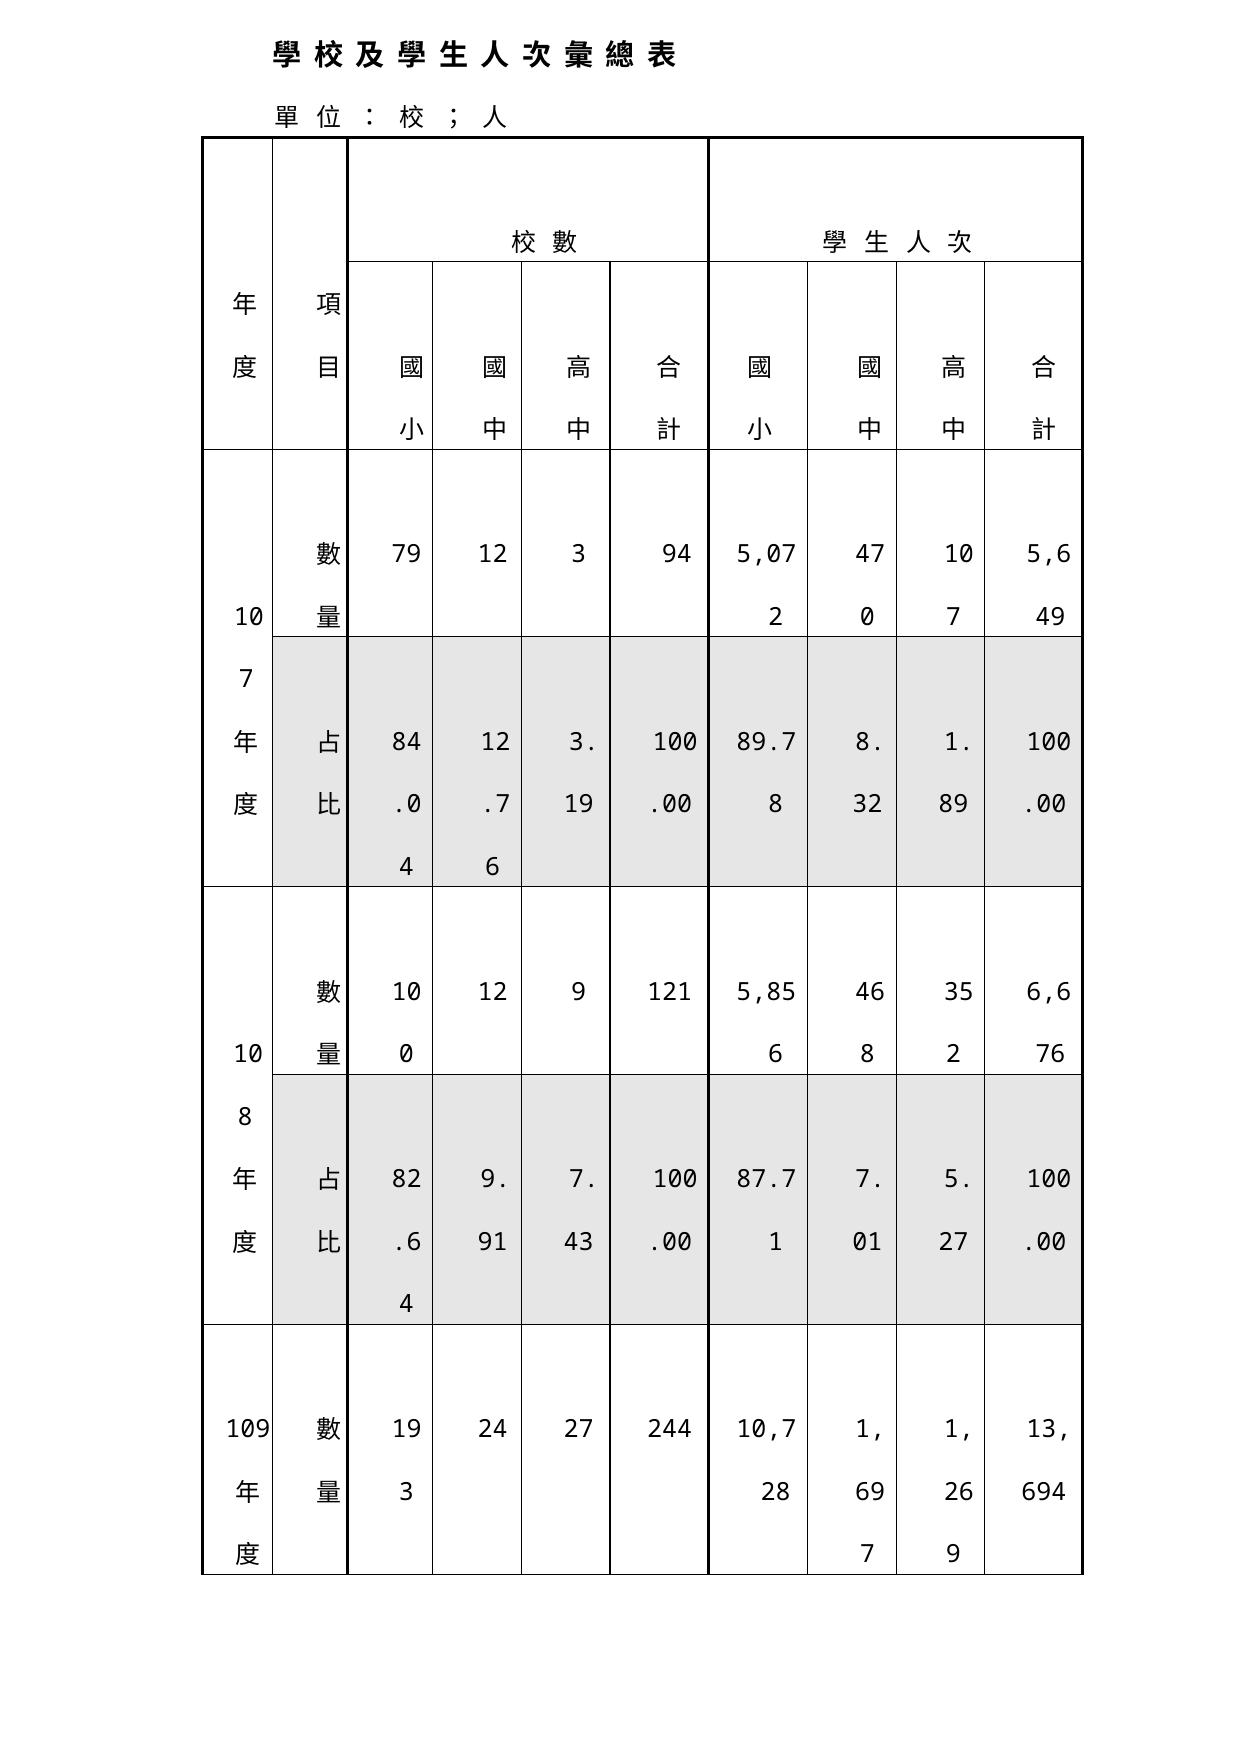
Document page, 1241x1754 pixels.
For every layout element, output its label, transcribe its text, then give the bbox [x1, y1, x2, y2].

table_cell 數量 [273, 887, 346, 1074]
table_cell 數量 [273, 450, 346, 636]
table_cell 1,269 [897, 1325, 984, 1574]
table_header 學生人次 [710, 139, 1081, 261]
table_cell 12 [433, 450, 521, 636]
table_cell 82.64 [349, 1075, 432, 1324]
table_cell 7.01 [808, 1075, 896, 1324]
table_header 校數 [349, 139, 707, 261]
table_cell 89.78 [710, 637, 807, 886]
table_cell 244 [611, 1325, 707, 1574]
table_cell 107 [897, 450, 984, 636]
table_cell 84.04 [349, 637, 432, 886]
table_cell 高中 [522, 262, 609, 449]
table_cell 108年度 [204, 887, 272, 1324]
table_cell 12.76 [433, 637, 521, 886]
table_cell 109年度 [204, 1325, 272, 1574]
table_cell 107年度 [204, 450, 272, 886]
table_cell 5,072 [710, 450, 807, 636]
table_cell 193 [349, 1325, 432, 1574]
table_cell 3.19 [522, 637, 609, 886]
table_cell 5.27 [897, 1075, 984, 1324]
table_cell 國小 [710, 262, 807, 449]
table_cell 3 [522, 450, 609, 636]
table_cell 數量 [273, 1325, 346, 1574]
table_cell 79 [349, 450, 432, 636]
table_cell 1.89 [897, 637, 984, 886]
table_cell 9.91 [433, 1075, 521, 1324]
table_cell 8.32 [808, 637, 896, 886]
table_cell 10,728 [710, 1325, 807, 1574]
table_cell 100.00 [985, 637, 1081, 886]
table_cell 24 [433, 1325, 521, 1574]
table_cell 1,697 [808, 1325, 896, 1574]
table_cell 6,676 [985, 887, 1081, 1074]
text 學校及學生人次彙總表 單位：校；人 [183, 11, 1058, 136]
table_header 年度 [204, 139, 272, 449]
table_cell 100 [349, 887, 432, 1074]
table_cell 國中 [808, 262, 896, 449]
table_cell 國中 [433, 262, 521, 449]
table_cell 5,649 [985, 450, 1081, 636]
table_cell 121 [611, 887, 707, 1074]
table_cell 5,856 [710, 887, 807, 1074]
table_cell 27 [522, 1325, 609, 1574]
table_cell 高中 [897, 262, 984, 449]
table_cell 94 [611, 450, 707, 636]
table_cell 100.00 [611, 1075, 707, 1324]
table_cell 87.71 [710, 1075, 807, 1324]
table_cell 352 [897, 887, 984, 1074]
table_cell 合計 [985, 262, 1081, 449]
table_header 項目 [273, 139, 346, 449]
table_cell 9 [522, 887, 609, 1074]
table_cell 占比 [273, 1075, 346, 1324]
table_cell 占比 [273, 637, 346, 886]
table_cell 7.43 [522, 1075, 609, 1324]
table_cell 國小 [349, 262, 432, 449]
table_cell 100.00 [985, 1075, 1081, 1324]
table_cell 13,694 [985, 1325, 1081, 1574]
table_cell 合計 [611, 262, 707, 449]
table_cell 468 [808, 887, 896, 1074]
table_cell 12 [433, 887, 521, 1074]
table_cell 100.00 [611, 637, 707, 886]
table_cell 470 [808, 450, 896, 636]
